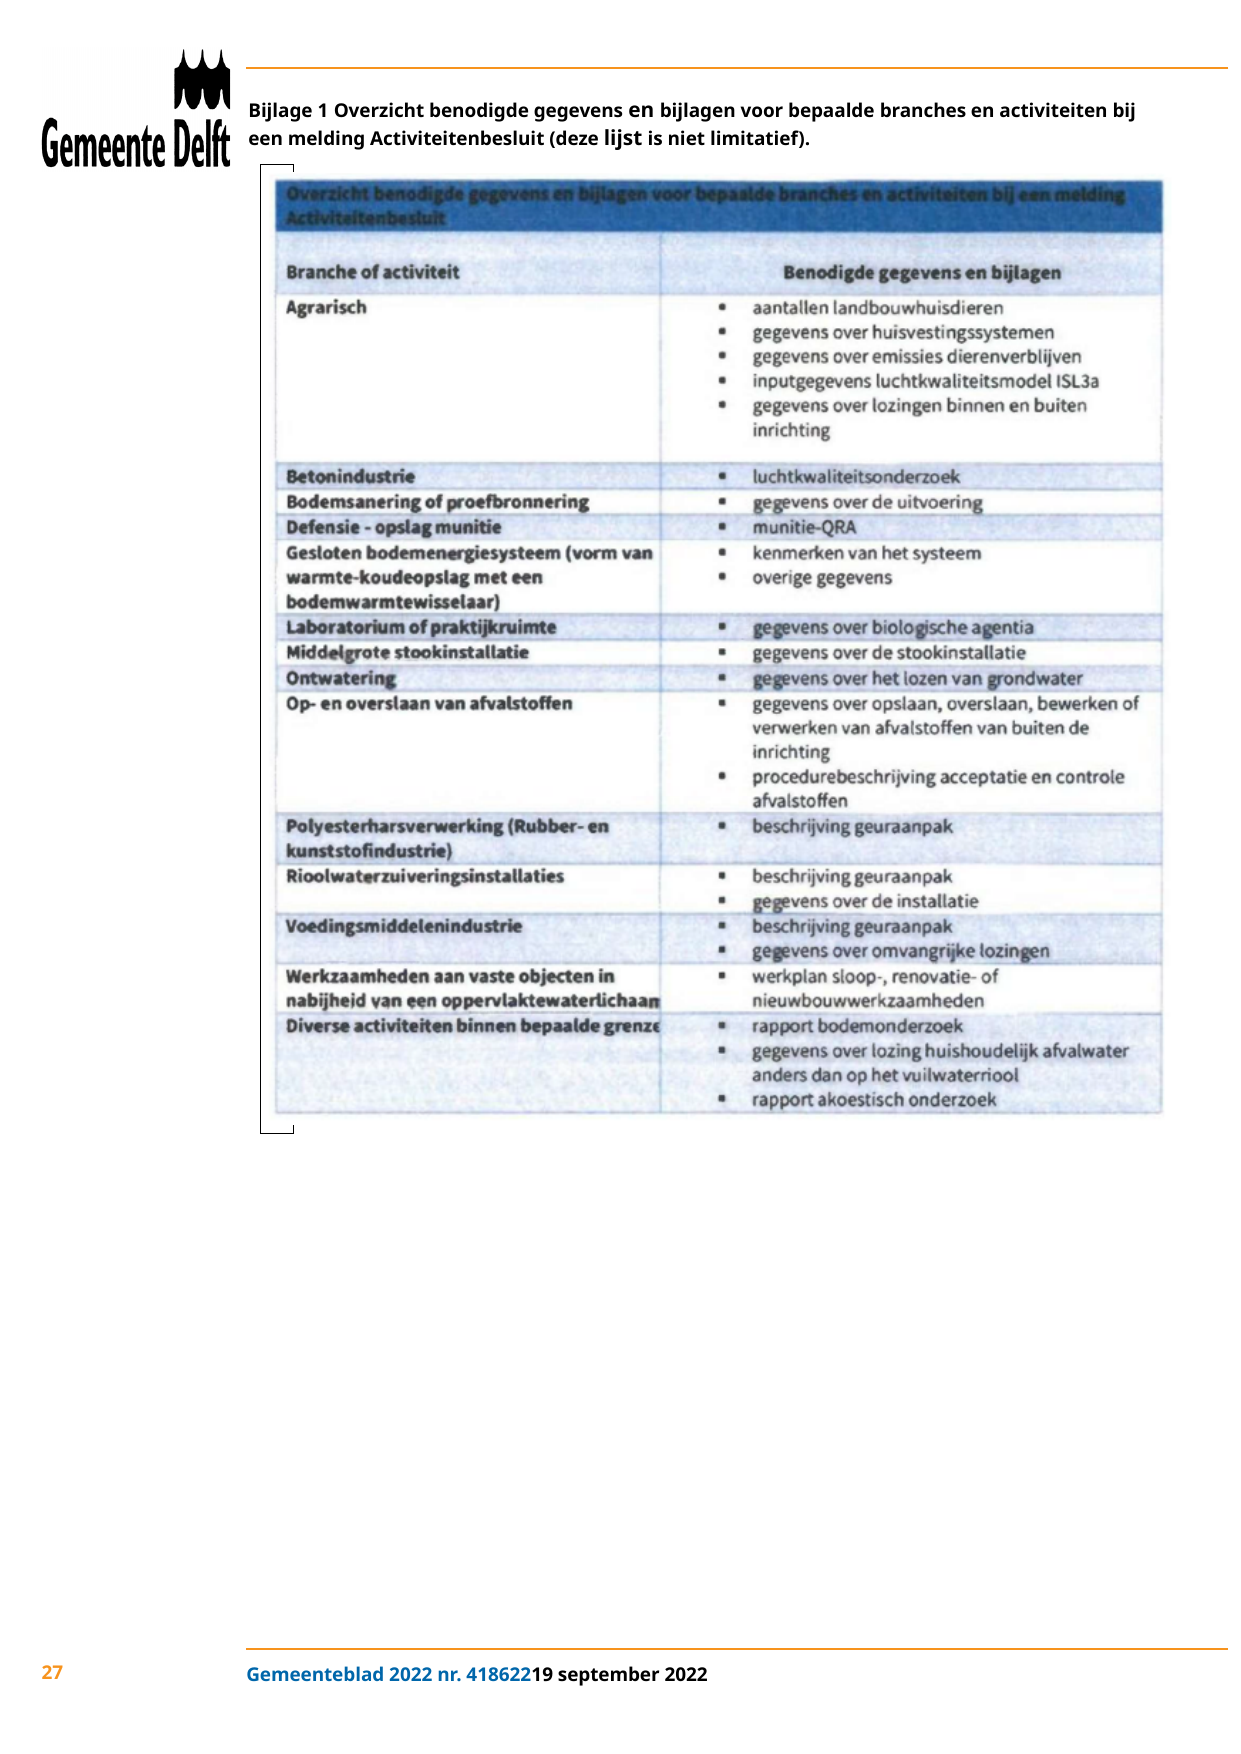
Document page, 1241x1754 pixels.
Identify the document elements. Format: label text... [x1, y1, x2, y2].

picture [268, 172, 1173, 1125]
text Bijlage 1 Overzicht benodigde gegevens en bijlagen voor bepaalde branches en activiteiten bij een melding Activiteitenbesluit (deze lijst is niet limitatief). [248, 95, 1152, 152]
picture [41, 47, 231, 172]
